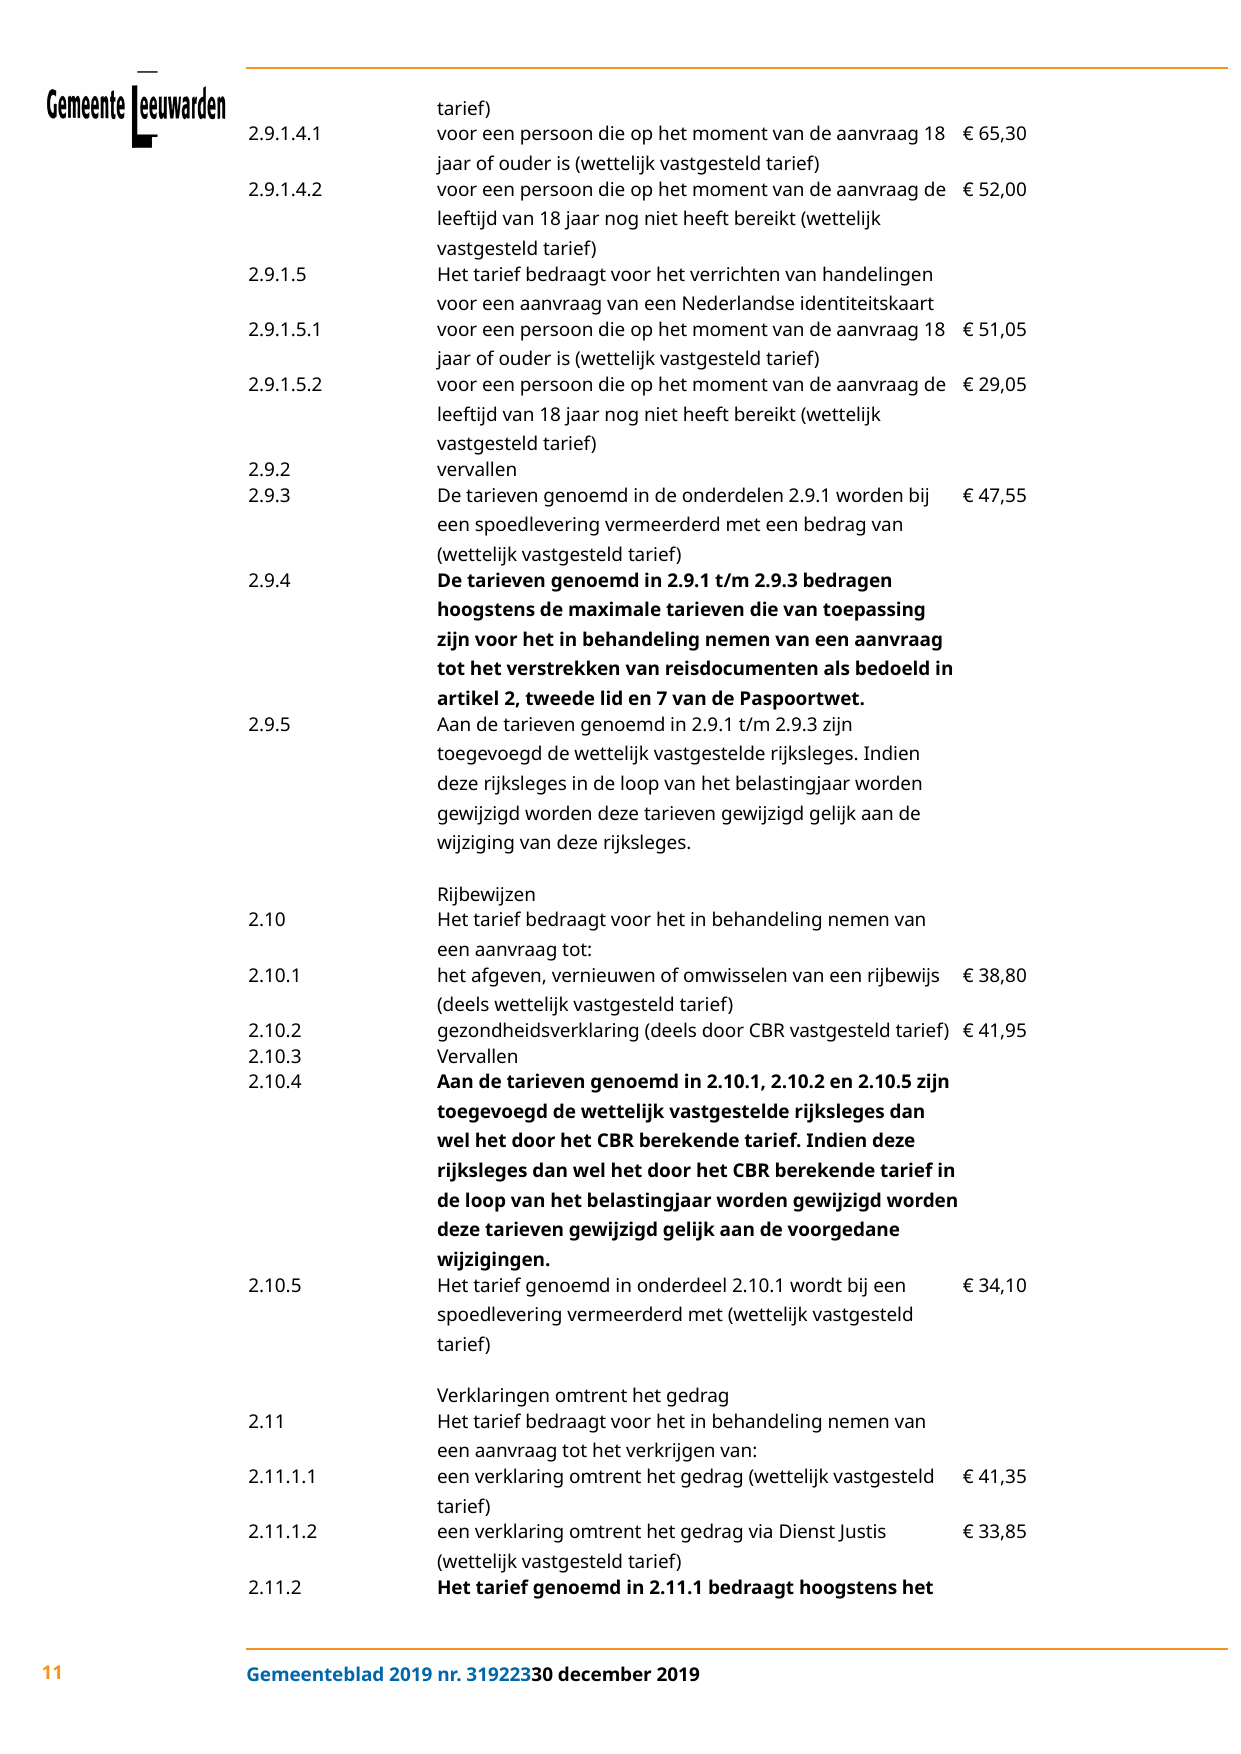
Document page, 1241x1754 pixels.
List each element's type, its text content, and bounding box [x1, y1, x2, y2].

table_cell Rijbewijzen [437, 881, 963, 906]
table_cell Het tarief bedraagt voor het in behandeling nemen van een aanvraag tot: [437, 906, 963, 962]
table_cell Het tarief bedraagt voor het in behandeling nemen van een aanvraag tot het verkrijgen van: [437, 1408, 963, 1463]
table_cell € 41,95 [963, 1017, 1152, 1043]
table_cell Vervallen [437, 1043, 963, 1068]
table_cell [437, 855, 963, 881]
table_cell 2.9.3 [248, 482, 437, 567]
table_cell 2.11.1.1 [248, 1464, 437, 1519]
table_cell voor een persoon die op het moment van de aanvraag de leeftijd van 18 jaar nog niet heeft bereikt (wettelijk vastgesteld tarief) [437, 176, 963, 261]
table_cell [963, 711, 1152, 855]
table_cell 2.9.1.5.2 [248, 371, 437, 456]
table_cell vervallen [437, 456, 963, 482]
table_cell gezondheidsverklaring (deels door CBR vastgesteld tarief) [437, 1017, 963, 1043]
table_cell voor een persoon die op het moment van de aanvraag 18 jaar of ouder is (wettelijk vastgesteld tarief) [437, 121, 963, 176]
table_cell 2.10 [248, 906, 437, 962]
table_cell € 38,80 [963, 962, 1152, 1017]
table_cell Aan de tarieven genoemd in 2.10.1, 2.10.2 en 2.10.5 zijn toegevoegd de wettelijk vastgestelde rijksleges dan wel het door het CBR berekende tarief. Indien deze rijksleges dan wel het door het CBR berekende tarief in de loop van het belastingjaar worden gewijzigd worden deze tarieven gewijzigd gelijk aan de voorgedane wijzigingen. [437, 1069, 963, 1272]
table_cell € 51,05 [963, 316, 1152, 371]
table_cell 2.10.5 [248, 1272, 437, 1357]
table_cell voor een persoon die op het moment van de aanvraag 18 jaar of ouder is (wettelijk vastgesteld tarief) [437, 316, 963, 371]
table_cell [963, 1043, 1152, 1068]
table_cell [963, 881, 1152, 906]
table_cell [963, 261, 1152, 316]
table_cell [963, 567, 1152, 711]
table_cell [963, 906, 1152, 962]
table_cell € 34,10 [963, 1272, 1152, 1357]
table_cell € 65,30 [963, 121, 1152, 176]
table_cell 2.9.4 [248, 567, 437, 711]
table_cell 2.9.1.5 [248, 261, 437, 316]
table_cell 2.10.1 [248, 962, 437, 1017]
table_cell [963, 95, 1152, 121]
table_cell [963, 1383, 1152, 1408]
table_cell [248, 1357, 437, 1382]
table_cell het afgeven, vernieuwen of omwisselen van een rijbewijs (deels wettelijk vastgesteld tarief) [437, 962, 963, 1017]
table_cell € 47,55 [963, 482, 1152, 567]
table_cell [437, 1357, 963, 1382]
table_cell [963, 855, 1152, 881]
table_cell [963, 1357, 1152, 1382]
table_cell [248, 1383, 437, 1408]
table_cell 2.10.4 [248, 1069, 437, 1272]
table_cell [248, 855, 437, 881]
table_cell tarief) [437, 95, 963, 121]
table_cell 2.9.1.4.1 [248, 121, 437, 176]
table_cell Het tarief genoemd in onderdeel 2.10.1 wordt bij een spoedlevering vermeerderd met (wettelijk vastgesteld tarief) [437, 1272, 963, 1357]
table_cell 2.10.3 [248, 1043, 437, 1068]
table_cell 2.9.5 [248, 711, 437, 855]
table_cell € 52,00 [963, 176, 1152, 261]
table_cell 2.11.1.2 [248, 1519, 437, 1574]
table_cell De tarieven genoemd in de onderdelen 2.9.1 worden bij een spoedlevering vermeerderd met een bedrag van (wettelijk vastgesteld tarief) [437, 482, 963, 567]
table_cell een verklaring omtrent het gedrag via Dienst Justis (wettelijk vastgesteld tarief) [437, 1519, 963, 1574]
table_cell voor een persoon die op het moment van de aanvraag de leeftijd van 18 jaar nog niet heeft bereikt (wettelijk vastgesteld tarief) [437, 371, 963, 456]
picture [41, 47, 231, 172]
table_cell [963, 456, 1152, 482]
table_cell 2.11 [248, 1408, 437, 1463]
table_cell [963, 1574, 1152, 1600]
table_cell 2.9.1.4.2 [248, 176, 437, 261]
table_cell € 33,85 [963, 1519, 1152, 1574]
table_cell Aan de tarieven genoemd in 2.9.1 t/m 2.9.3 zijn toegevoegd de wettelijk vastgestelde rijksleges. Indien deze rijksleges in de loop van het belastingjaar worden gewijzigd worden deze tarieven gewijzigd gelijk aan de wijziging van deze rijksleges. [437, 711, 963, 855]
table_cell 2.11.2 [248, 1574, 437, 1600]
table_cell € 41,35 [963, 1464, 1152, 1519]
table_cell Het tarief bedraagt voor het verrichten van handelingen voor een aanvraag van een Nederlandse identiteitskaart [437, 261, 963, 316]
table_cell 2.10.2 [248, 1017, 437, 1043]
table_cell € 29,05 [963, 371, 1152, 456]
table_cell Het tarief genoemd in 2.11.1 bedraagt hoogstens het [437, 1574, 963, 1600]
table_cell Verklaringen omtrent het gedrag [437, 1383, 963, 1408]
table_cell De tarieven genoemd in 2.9.1 t/m 2.9.3 bedragen hoogstens de maximale tarieven die van toepassing zijn voor het in behandeling nemen van een aanvraag tot het verstrekken van reisdocumenten als bedoeld in artikel 2, tweede lid en 7 van de Paspoortwet. [437, 567, 963, 711]
table_cell [963, 1069, 1152, 1272]
table_cell 2.9.1.5.1 [248, 316, 437, 371]
table_cell [248, 881, 437, 906]
table_cell [963, 1408, 1152, 1463]
table_cell een verklaring omtrent het gedrag (wettelijk vastgesteld tarief) [437, 1464, 963, 1519]
table_cell 2.9.2 [248, 456, 437, 482]
table_cell [248, 95, 437, 121]
